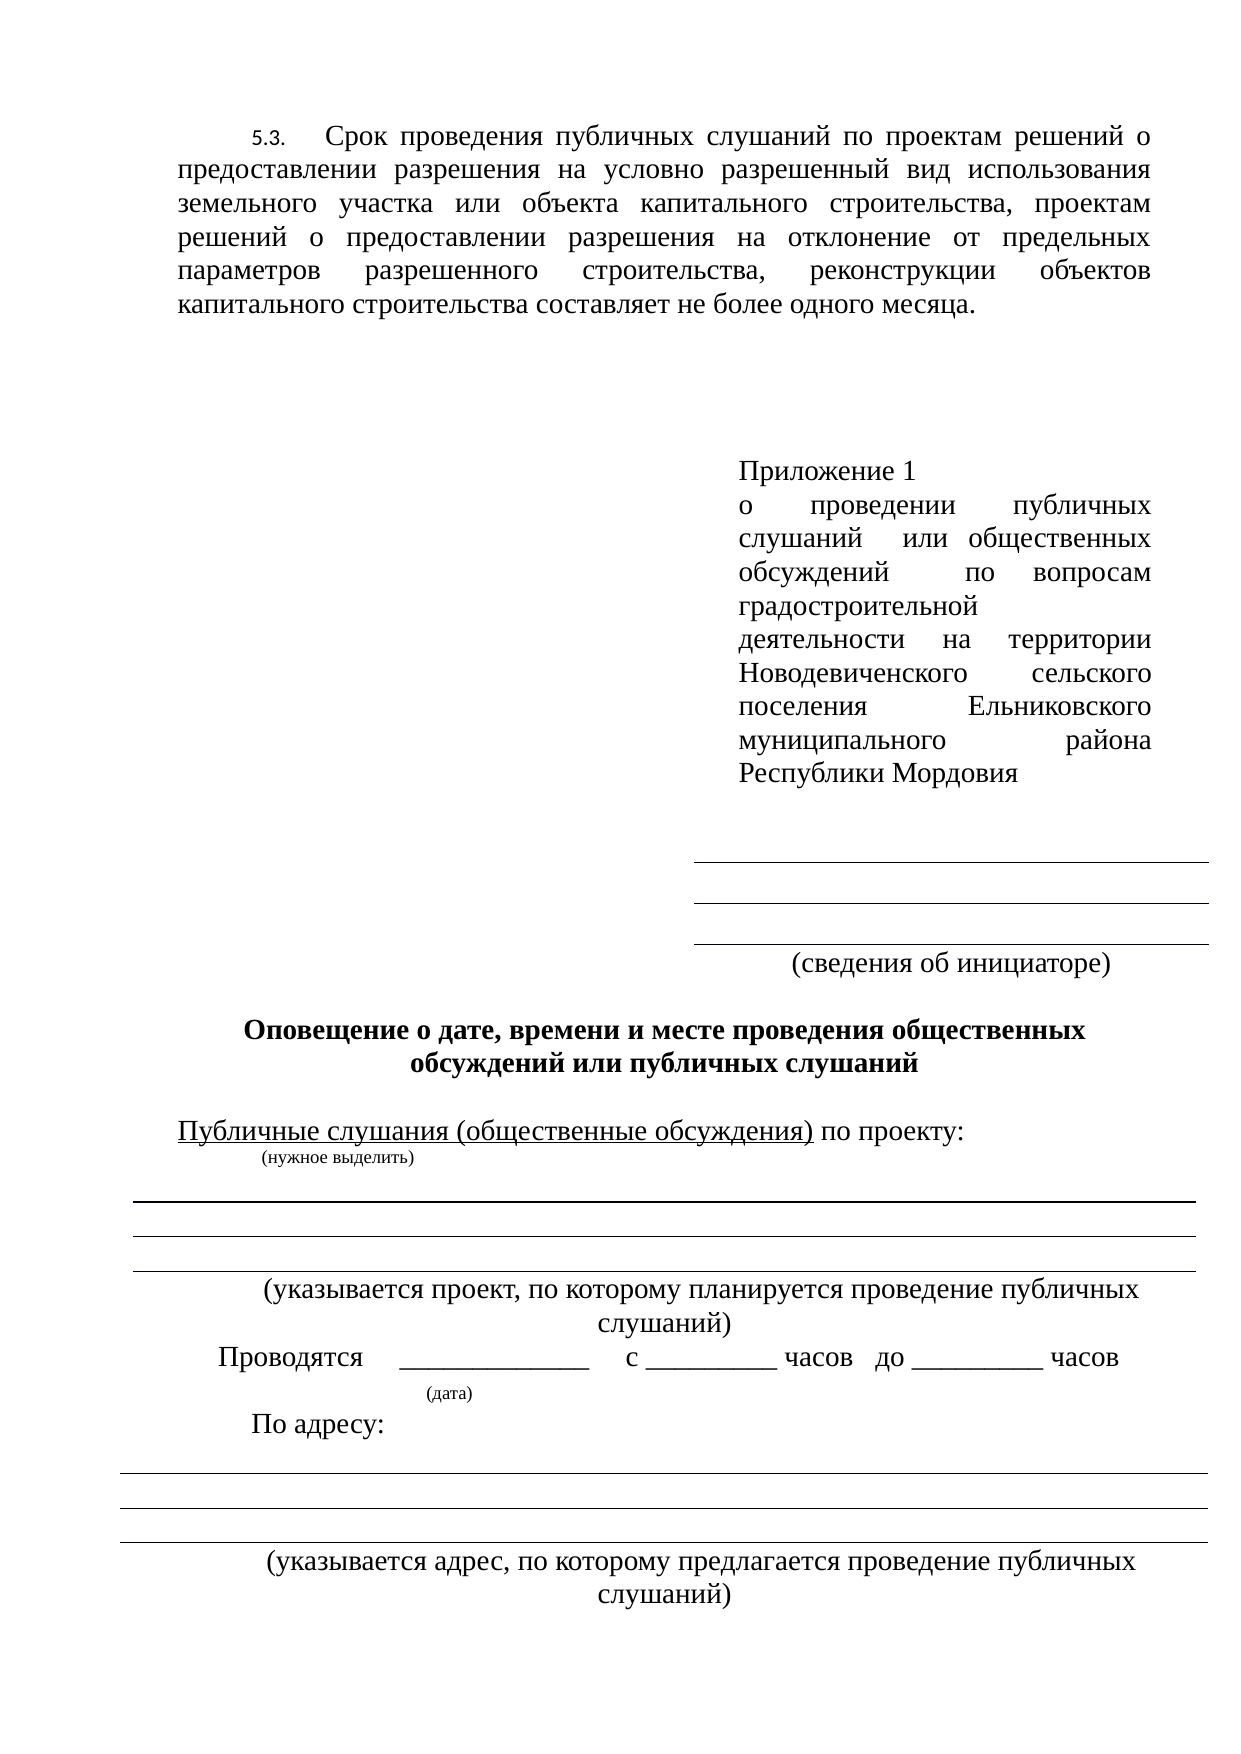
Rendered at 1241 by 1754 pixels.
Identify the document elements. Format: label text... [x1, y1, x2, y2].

text Приложение 1 [738, 453, 1152, 487]
text (дата) [177, 1372, 1152, 1406]
table_cell [133, 1237, 1196, 1271]
table_cell (указывается адрес, по которому предлагается проведение публичных слушаний) [120, 1543, 1208, 1610]
table_header [133, 1168, 1196, 1201]
table_header [694, 823, 1208, 862]
text Оповещение о дате, времени и месте проведения общественных обсуждений или публичных слушаний [177, 1012, 1152, 1079]
text о проведении публичных слушаний или общественных обсуждений по вопросам градостроительной деятельности на территории Новодевиченского сельского поселения Ельниковского муниципального района Республики Мордовия [738, 487, 1152, 789]
table_cell (сведения об инициаторе) [694, 945, 1208, 978]
table_cell [133, 1203, 1196, 1236]
table_cell [120, 1474, 1208, 1507]
text По адресу: [177, 1406, 1152, 1439]
table_cell [120, 1509, 1208, 1542]
text (нужное выделить) [177, 1146, 1152, 1168]
list Срок проведения публичных слушаний по проектам решений о предоставлении разрешения на условно разрешенный вид использования земельного участка или объекта капитального строительства, проектам решений о предоставлении разрешения на отклонение от предельных параметров разрешенного строительства, реконструкции объектов капитального строительства составляет не более одного месяца. [177, 118, 1152, 319]
table_cell (указывается проект, по которому планируется проведение публичных слушаний) Проводятся _____________ с _________ часов до _________ часов [133, 1272, 1196, 1372]
table_cell [694, 863, 1208, 903]
table_cell [694, 904, 1208, 944]
text Публичные слушания (общественные обсуждения) по проекту: [177, 1113, 1152, 1146]
table_header [120, 1439, 1208, 1473]
